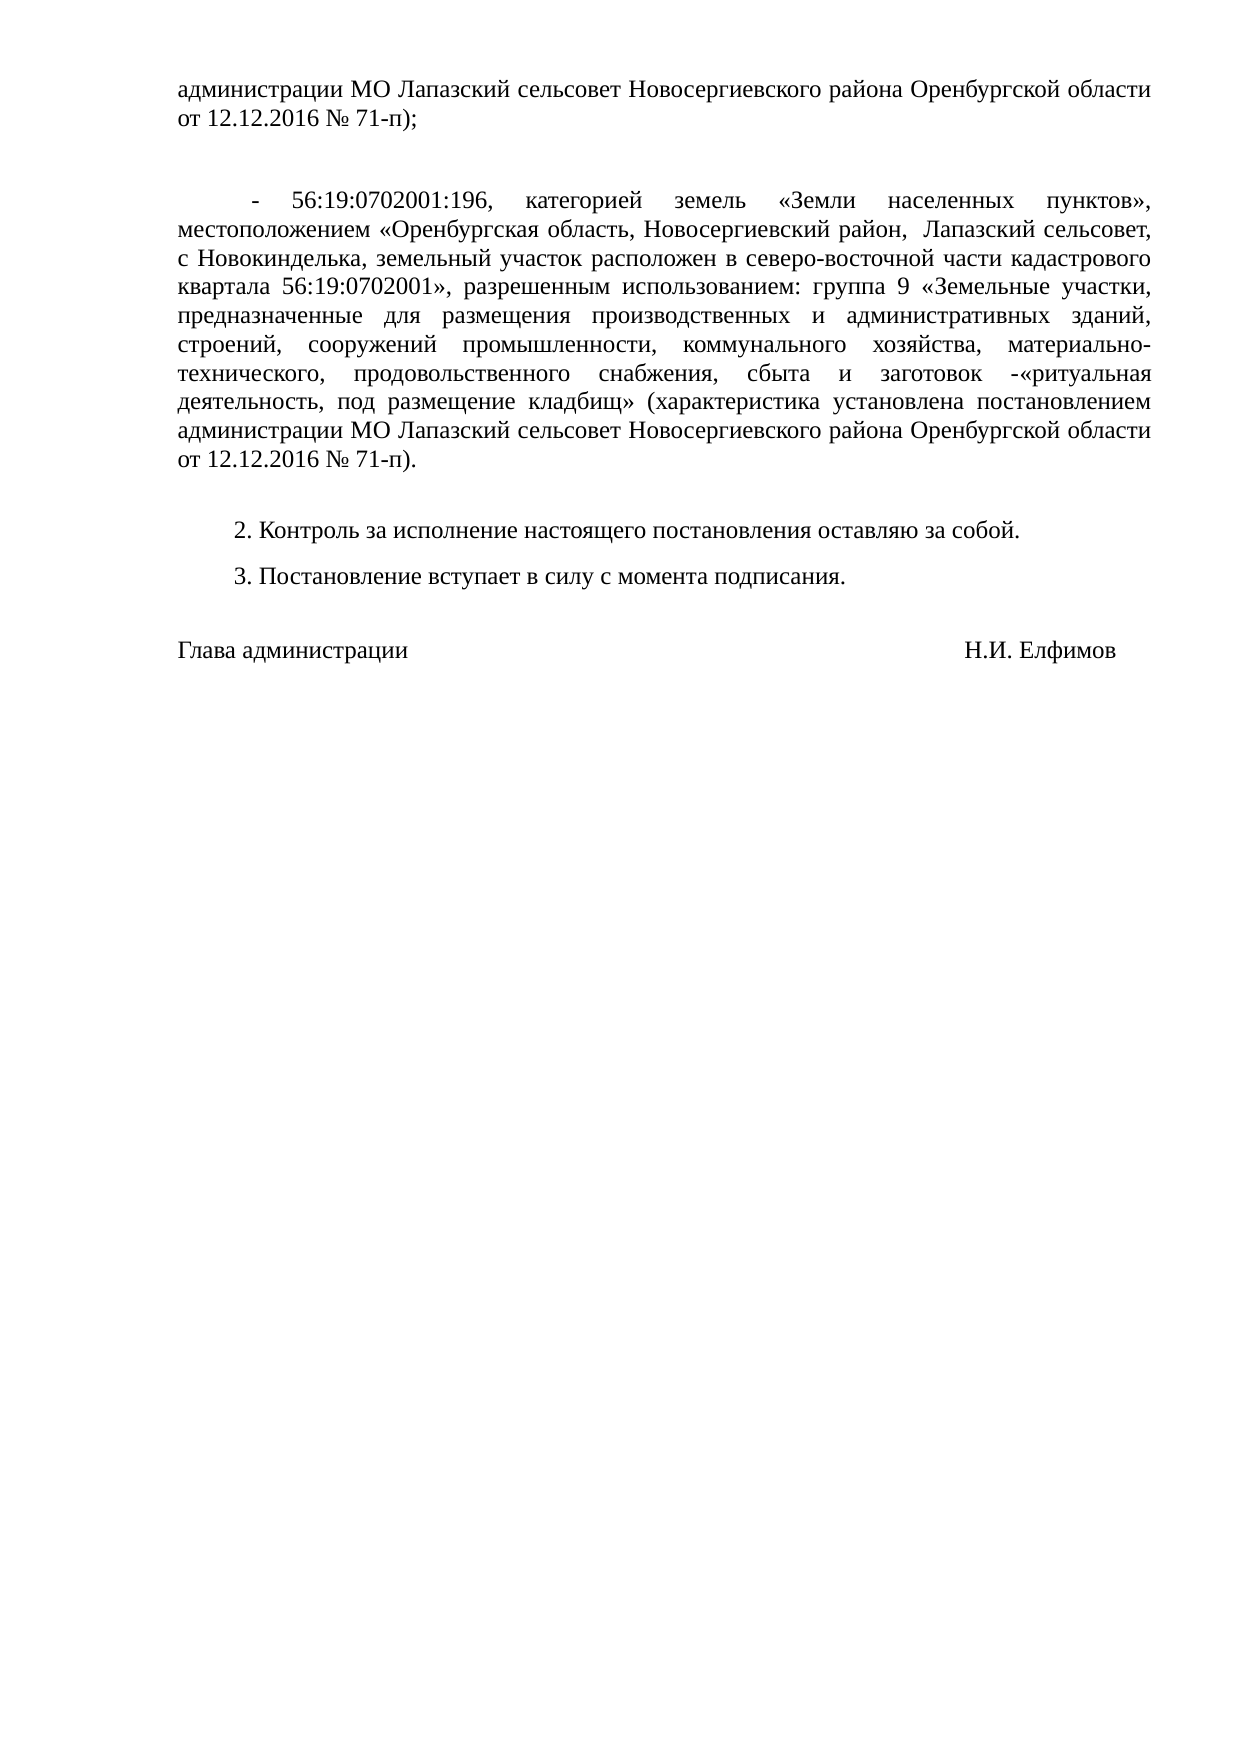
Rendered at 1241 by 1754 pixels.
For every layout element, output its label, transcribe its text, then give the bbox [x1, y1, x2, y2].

list 2. Контроль за исполнение настоящего постановления оставляю за собой. [177, 516, 1152, 544]
text администрации МО Лапазский сельсовет Новосергиевского района Оренбургской области от 12.12.2016 № 71-п); [177, 74, 1152, 131]
text - 56:19:0702001:196, категорией земель «Земли населенных пунктов», местоположением «Оренбургская область, Новосергиевский район, Лапазский сельсовет, с Новокинделька, земельный участок расположен в северо-восточной части кадастрового квартала 56:19:0702001», разрешенным использованием: группа 9 «Земельные участки, предназначенные для размещения производственных и административных зданий, строений, сооружений промышленности, коммунального хозяйства, материально-технического, продовольственного снабжения, сбыта и заготовок -«ритуальная деятельность, под размещение кладбищ» (характеристика установлена постановлением администрации МО Лапазский сельсовет Новосергиевского района Оренбургской области от 12.12.2016 № 71-п). [177, 185, 1152, 473]
list 3. Постановление вступает в силу с момента подписания. [177, 561, 1152, 590]
text Глава администрации Н.И. Елфимов [177, 635, 1152, 664]
